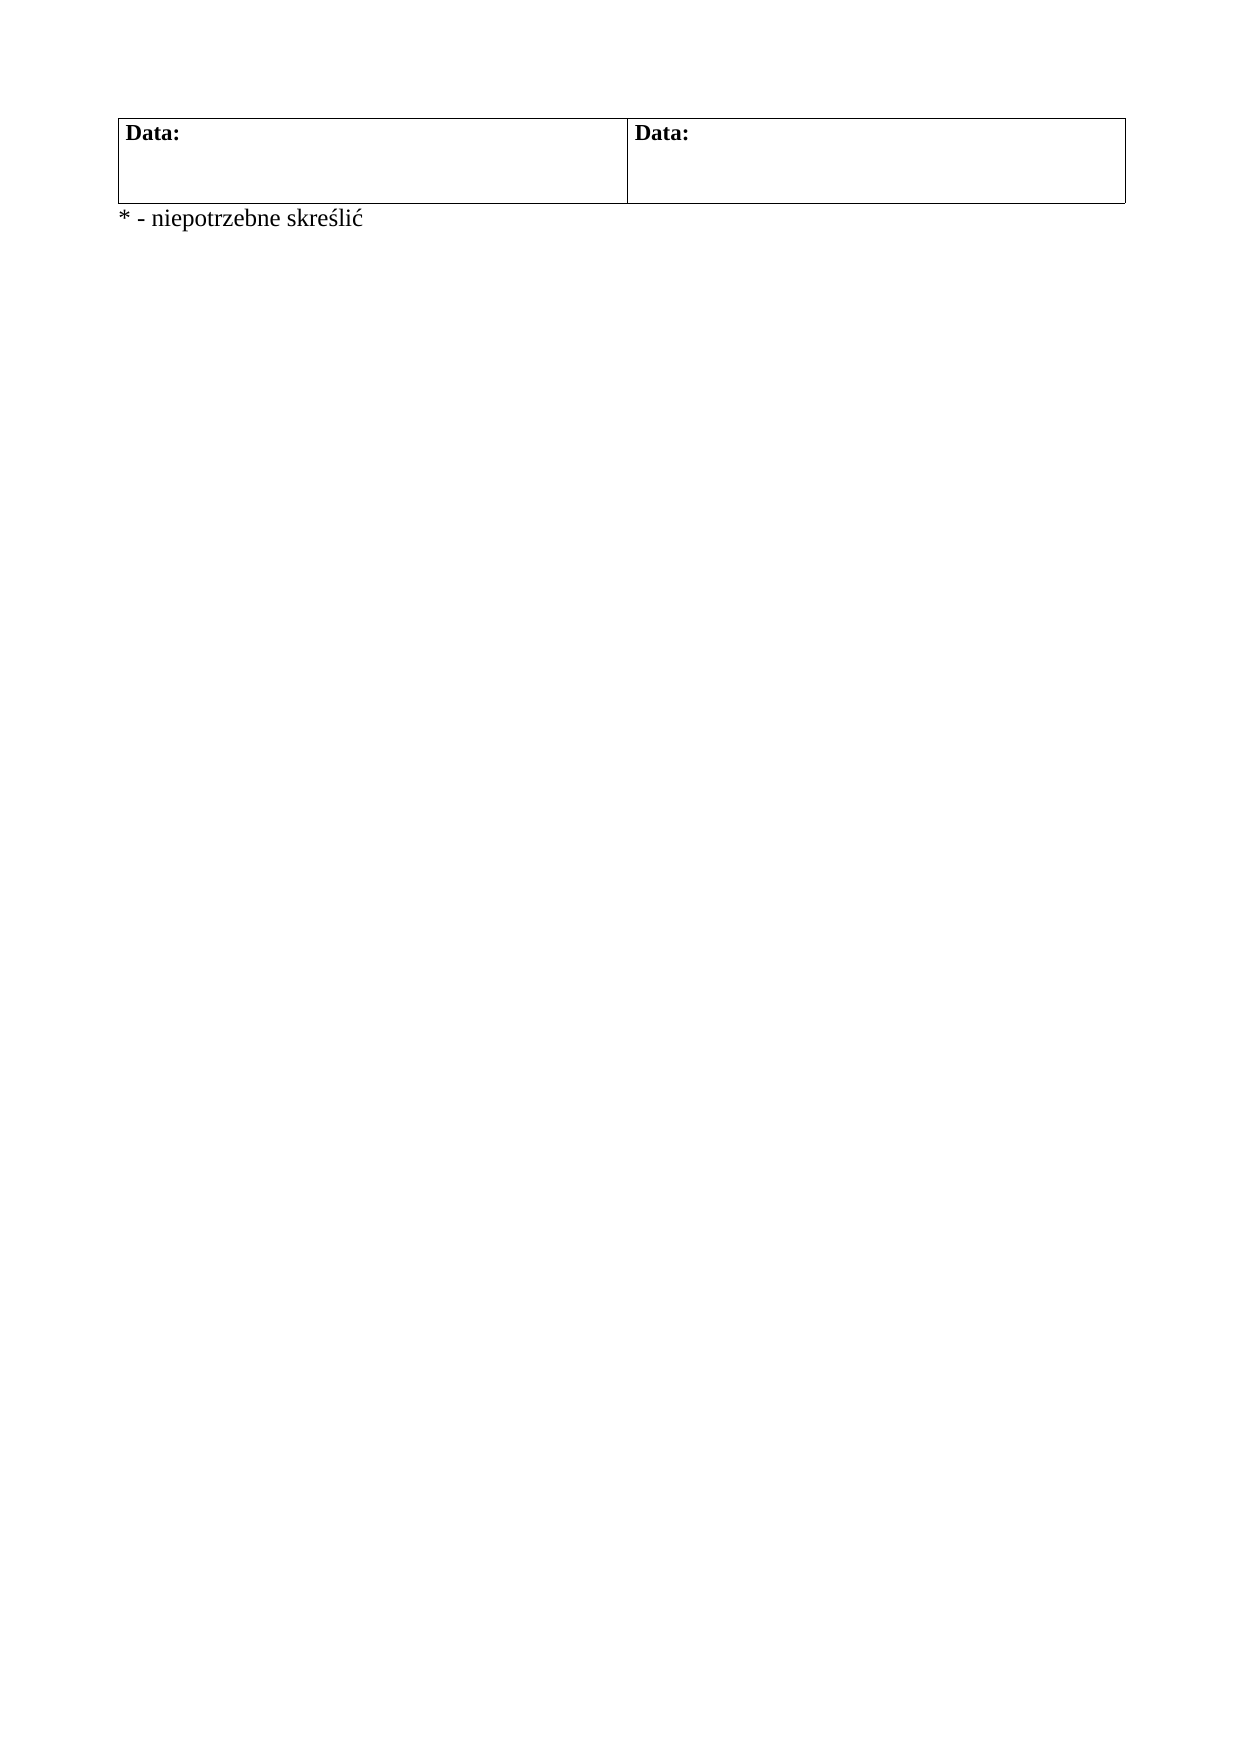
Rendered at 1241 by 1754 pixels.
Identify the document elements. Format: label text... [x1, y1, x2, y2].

table_cell Data: [628, 119, 1125, 202]
table_cell Data: [119, 119, 627, 202]
text * - niepotrzebne skreślić [118, 204, 1122, 232]
